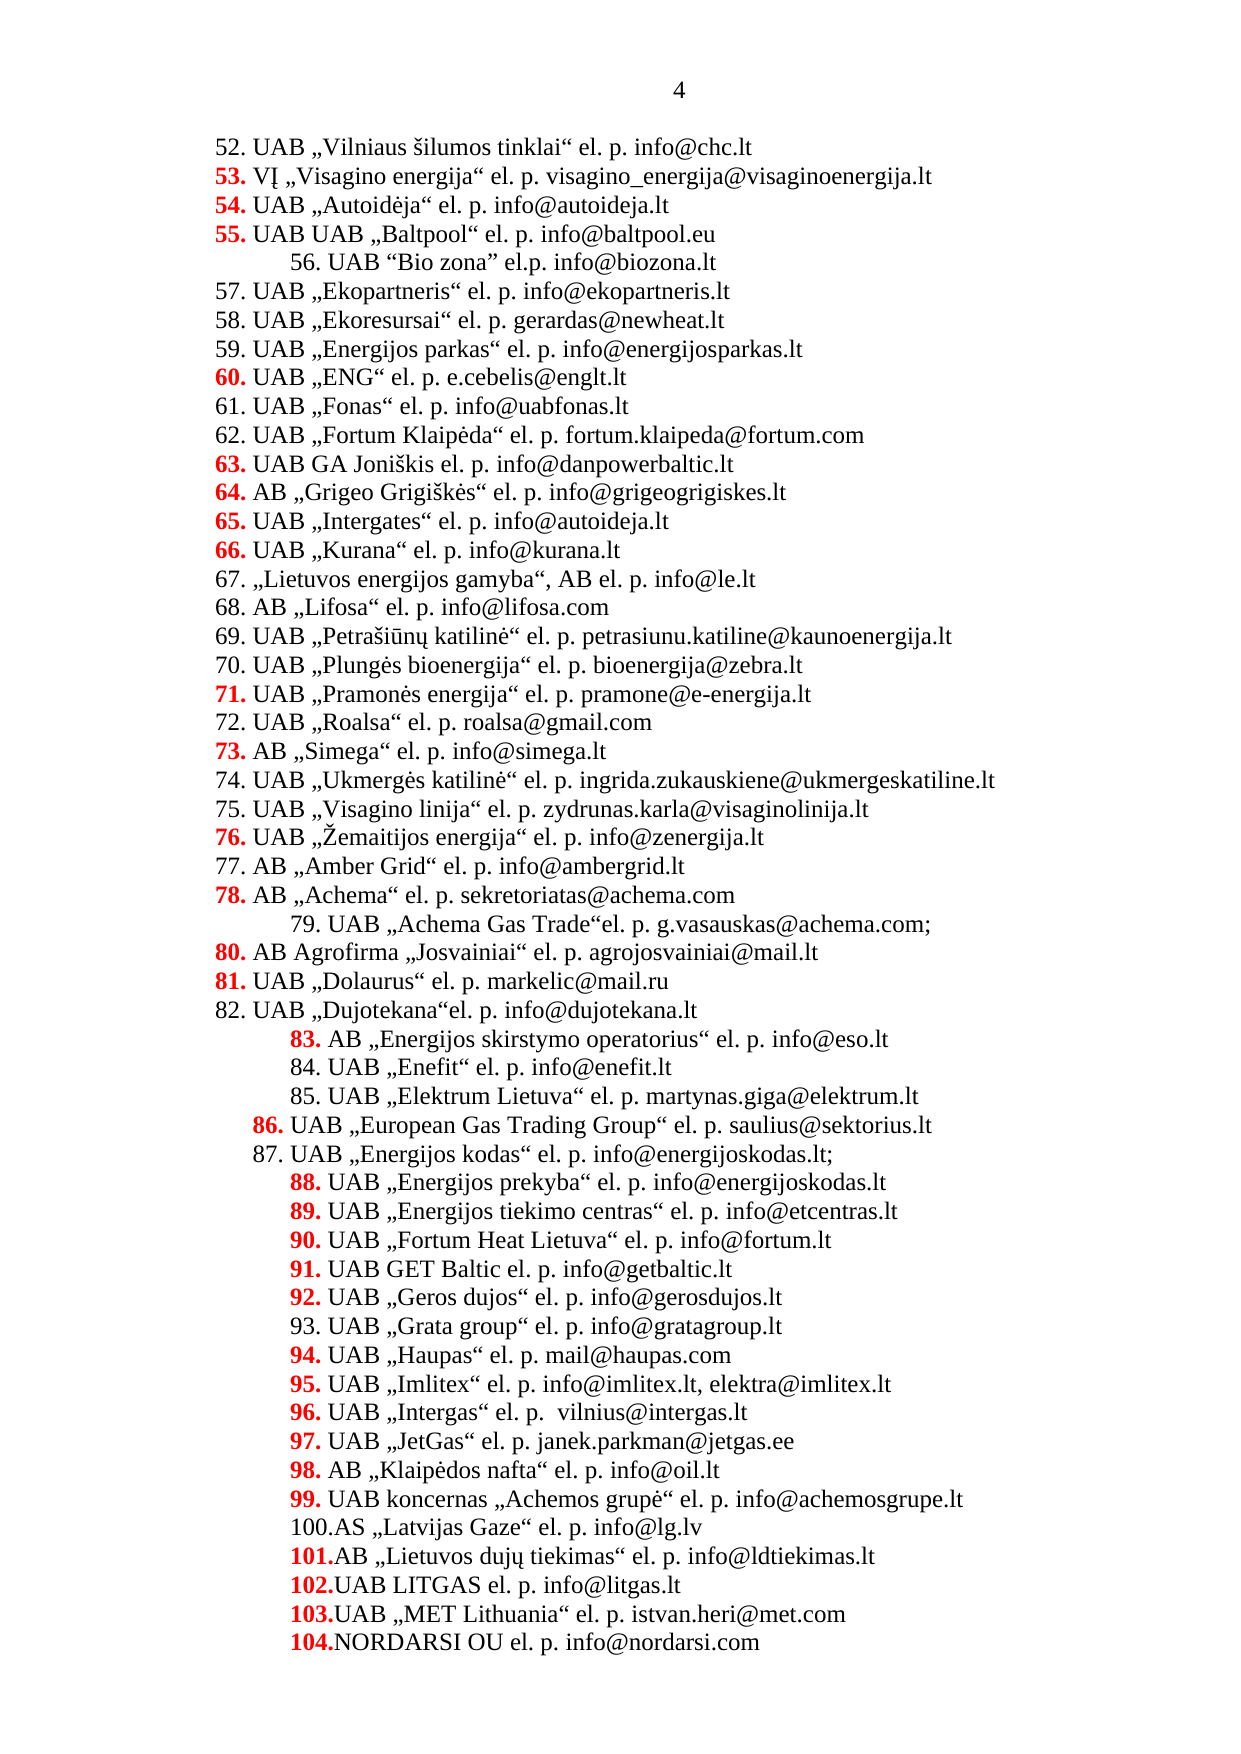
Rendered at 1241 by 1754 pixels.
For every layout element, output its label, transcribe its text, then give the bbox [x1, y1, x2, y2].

list UAB „Dujotekana“el. p. info@dujotekana.lt [215, 995, 1181, 1024]
list AB „Klaipėdos nafta“ el. p. info@oil.lt [290, 1455, 1181, 1484]
list UAB „Energijos kodas“ el. p. info@energijoskodas.lt; [252, 1139, 1181, 1167]
list UAB „Fonas“ el. p. info@uabfonas.lt [215, 391, 1181, 420]
list VĮ „Visagino energija“ el. p. visagino_energija@visaginoenergija.lt [215, 161, 1181, 190]
list UAB „Ekopartneris“ el. p. info@ekopartneris.lt [215, 276, 1181, 305]
list AB „Simega“ el. p. info@simega.lt [215, 736, 1181, 765]
list AB „Grigeo Grigiškės“ el. p. info@grigeogrigiskes.lt [215, 477, 1181, 506]
list UAB „Intergas“ el. p. vilnius@intergas.lt [290, 1397, 1181, 1426]
list UAB „Kurana“ el. p. info@kurana.lt [215, 535, 1181, 564]
list AB Agrofirma „Josvainiai“ el. p. agrojosvainiai@mail.lt [215, 937, 1181, 966]
list AB „Lietuvos dujų tiekimas“ el. p. info@ldtiekimas.lt [290, 1541, 1181, 1570]
list UAB „Imlitex“ el. p. info@imlitex.lt, elektra@imlitex.lt [290, 1369, 1181, 1397]
list UAB „Petrašiūnų katilinė“ el. p. petrasiunu.katiline@kaunoenergija.lt [215, 621, 1181, 650]
list UAB „Energijos parkas“ el. p. info@energijosparkas.lt [215, 334, 1181, 362]
list UAB „Plungės bioenergija“ el. p. bioenergija@zebra.lt [215, 650, 1181, 679]
list UAB „Elektrum Lietuva“ el. p. martynas.giga@elektrum.lt [290, 1081, 1181, 1110]
list AB „Energijos skirstymo operatorius“ el. p. info@eso.lt [290, 1024, 1181, 1052]
list UAB „Geros dujos“ el. p. info@gerosdujos.lt [290, 1282, 1181, 1311]
list UAB „Energijos tiekimo centras“ el. p. info@etcentras.lt [290, 1196, 1181, 1225]
list UAB „Pramonės energija“ el. p. pramone@e-energija.lt [215, 679, 1181, 707]
list UAB „MET Lithuania“ el. p. istvan.heri@met.com [290, 1599, 1181, 1627]
list UAB „Intergates“ el. p. info@autoideja.lt [215, 506, 1181, 535]
list NORDARSI OU el. p. info@nordarsi.com [290, 1627, 1181, 1656]
list UAB „European Gas Trading Group“ el. p. saulius@sektorius.lt [252, 1110, 1181, 1139]
list UAB „Visagino linija“ el. p. zydrunas.karla@visaginolinija.lt [215, 794, 1181, 822]
list UAB „Dolaurus“ el. p. markelic@mail.ru [215, 966, 1181, 995]
list UAB „JetGas“ el. p. janek.parkman@jetgas.ee [290, 1426, 1181, 1455]
list UAB „Fortum Heat Lietuva“ el. p. info@fortum.lt [290, 1225, 1181, 1254]
list UAB „Ekoresursai“ el. p. gerardas@newheat.lt [215, 305, 1181, 334]
list AB „Achema“ el. p. sekretoriatas@achema.com [215, 880, 1181, 909]
list UAB „Roalsa“ el. p. roalsa@gmail.com [215, 707, 1181, 736]
list UAB „Enefit“ el. p. info@enefit.lt [290, 1052, 1181, 1081]
list UAB „Autoidėja“ el. p. info@autoideja.lt [215, 190, 1181, 219]
list UAB „Žemaitijos energija“ el. p. info@zenergija.lt [215, 822, 1181, 851]
list UAB LITGAS el. p. info@litgas.lt [290, 1570, 1181, 1599]
list „Lietuvos energijos gamyba“, AB el. p. info@le.lt [215, 564, 1181, 592]
list UAB GET Baltic el. p. info@getbaltic.lt [290, 1254, 1181, 1282]
list UAB „Ukmergės katilinė“ el. p. ingrida.zukauskiene@ukmergeskatiline.lt [215, 765, 1181, 794]
list UAB GA Joniškis el. p. info@danpowerbaltic.lt [215, 449, 1181, 477]
list UAB „ENG“ el. p. e.cebelis@englt.lt [215, 362, 1181, 391]
list AB „Amber Grid“ el. p. info@ambergrid.lt [215, 851, 1181, 880]
list UAB „Haupas“ el. p. mail@haupas.com [290, 1340, 1181, 1369]
list AB „Lifosa“ el. p. info@lifosa.com [215, 592, 1181, 621]
list UAB „Vilniaus šilumos tinklai“ el. p. info@chc.lt [215, 132, 1181, 161]
list UAB koncernas „Achemos grupė“ el. p. info@achemosgrupe.lt [290, 1484, 1181, 1512]
list UAB “Bio zona” el.p. info@biozona.lt [290, 247, 1181, 276]
list UAB „Fortum Klaipėda“ el. p. fortum.klaipeda@fortum.com [215, 420, 1181, 449]
list UAB UAB „Baltpool“ el. p. info@baltpool.eu [215, 219, 1181, 247]
list UAB „Energijos prekyba“ el. p. info@energijoskodas.lt [290, 1167, 1181, 1196]
list UAB „Achema Gas Trade“el. p. g.vasauskas@achema.com; [290, 909, 1181, 937]
list AS „Latvijas Gaze“ el. p. info@lg.lv [290, 1512, 1181, 1541]
list UAB „Grata group“ el. p. info@gratagroup.lt [290, 1311, 1181, 1340]
